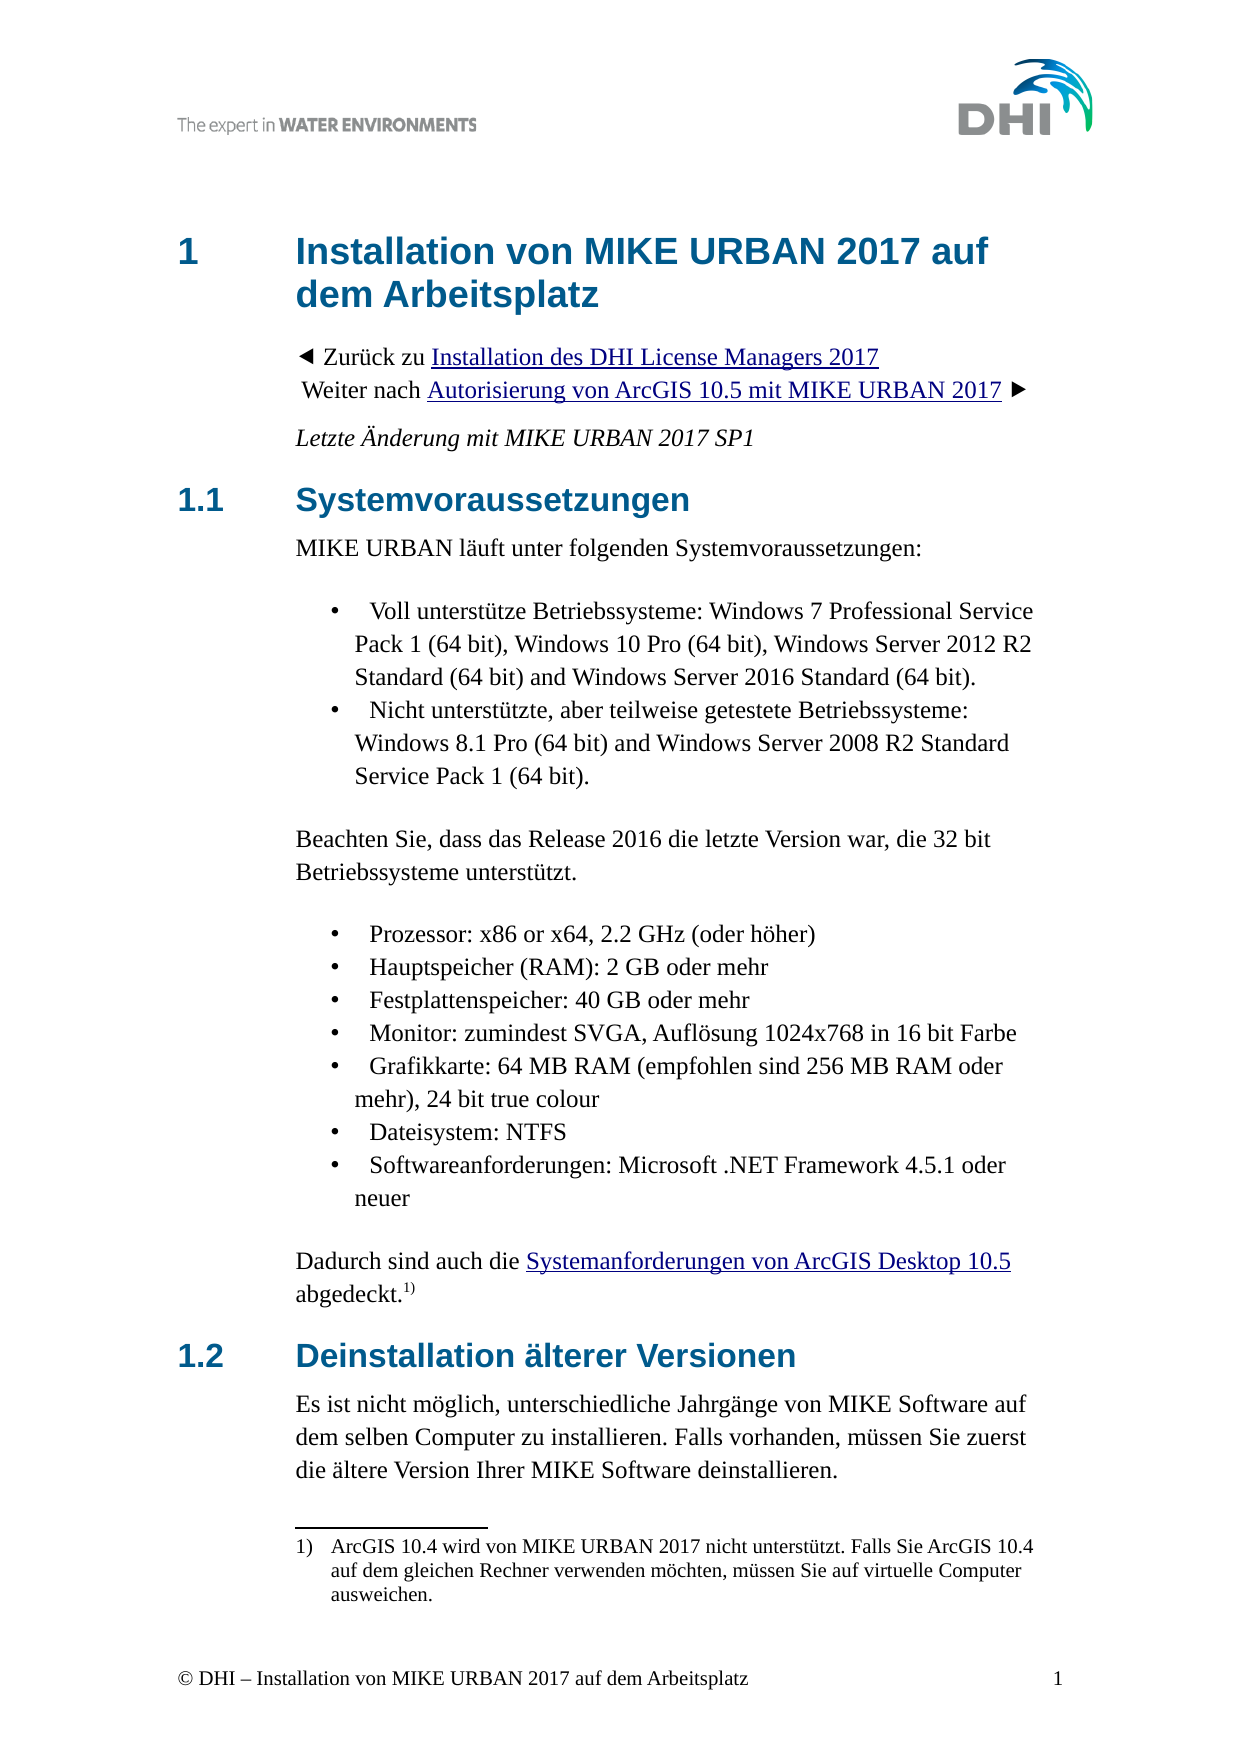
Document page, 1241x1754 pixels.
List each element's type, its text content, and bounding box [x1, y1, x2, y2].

subtitle Deinstallation älterer Versionen [177, 1336, 1063, 1374]
list Voll unterstütze Betriebssysteme: Windows 7 Professional Service Pack 1 (64 bit), Windows 10 Pro (64 bit), Windows Server 2012 R2 Standard (64 bit) and Windows Server 2016 Standard (64 bit). [339, 596, 1063, 691]
list Festplattenspeicher: 40 GB oder mehr [339, 985, 1063, 1014]
subtitle Systemvoraussetzungen [177, 480, 1063, 519]
text ⯇ Zurück zu Installation des DHI License Managers 2017 Weiter nach Autorisierung von ArcGIS 10.5 mit MIKE URBAN 2017 ⯈ [295, 342, 1063, 404]
list Softwareanforderungen: Microsoft .NET Framework 4.5.1 oder neuer [339, 1150, 1063, 1212]
text Es ist nicht möglich, unterschiedliche Jahrgänge von MIKE Software auf dem selben Computer zu installieren. Falls vorhanden, müssen Sie zuerst die ältere Version Ihrer MIKE Software deinstallieren. [295, 1389, 1063, 1484]
list Prozessor: x86 or x64, 2.2 GHz (oder höher) [339, 919, 1063, 948]
subtitle Installation von MIKE URBAN 2017 auf dem Arbeitsplatz [177, 229, 1063, 316]
picture [958, 59, 1093, 135]
list Grafikkarte: 64 MB RAM (empfohlen sind 256 MB RAM oder mehr), 24 bit true colour [339, 1051, 1063, 1113]
text MIKE URBAN läuft unter folgenden Systemvoraussetzungen: [295, 533, 1063, 562]
picture [177, 117, 477, 135]
text Letzte Änderung mit MIKE URBAN 2017 SP1 [295, 423, 1063, 452]
list Monitor: zumindest SVGA, Auflösung 1024x768 in 16 bit Farbe [339, 1018, 1063, 1047]
list Dateisystem: NTFS [339, 1117, 1063, 1146]
text Dadurch sind auch die Systemanforderungen von ArcGIS Desktop 10.5 abgedeckt. [295, 1246, 1063, 1308]
text Beachten Sie, dass das Release 2016 die letzte Version war, die 32 bit Betriebssysteme unterstützt. [295, 824, 1063, 885]
text ArcGIS 10.4 wird von MIKE URBAN 2017 nicht unterstützt. Falls Sie ArcGIS 10.4 auf dem gleichen Rechner verwenden möchten, müssen Sie auf virtuelle Computer ausweichen. [295, 1534, 1063, 1606]
list Hauptspeicher (RAM): 2 GB oder mehr [339, 952, 1063, 981]
list Nicht unterstützte, aber teilweise getestete Betriebssysteme: Windows 8.1 Pro (64 bit) and Windows Server 2008 R2 Standard Service Pack 1 (64 bit). [339, 695, 1063, 790]
